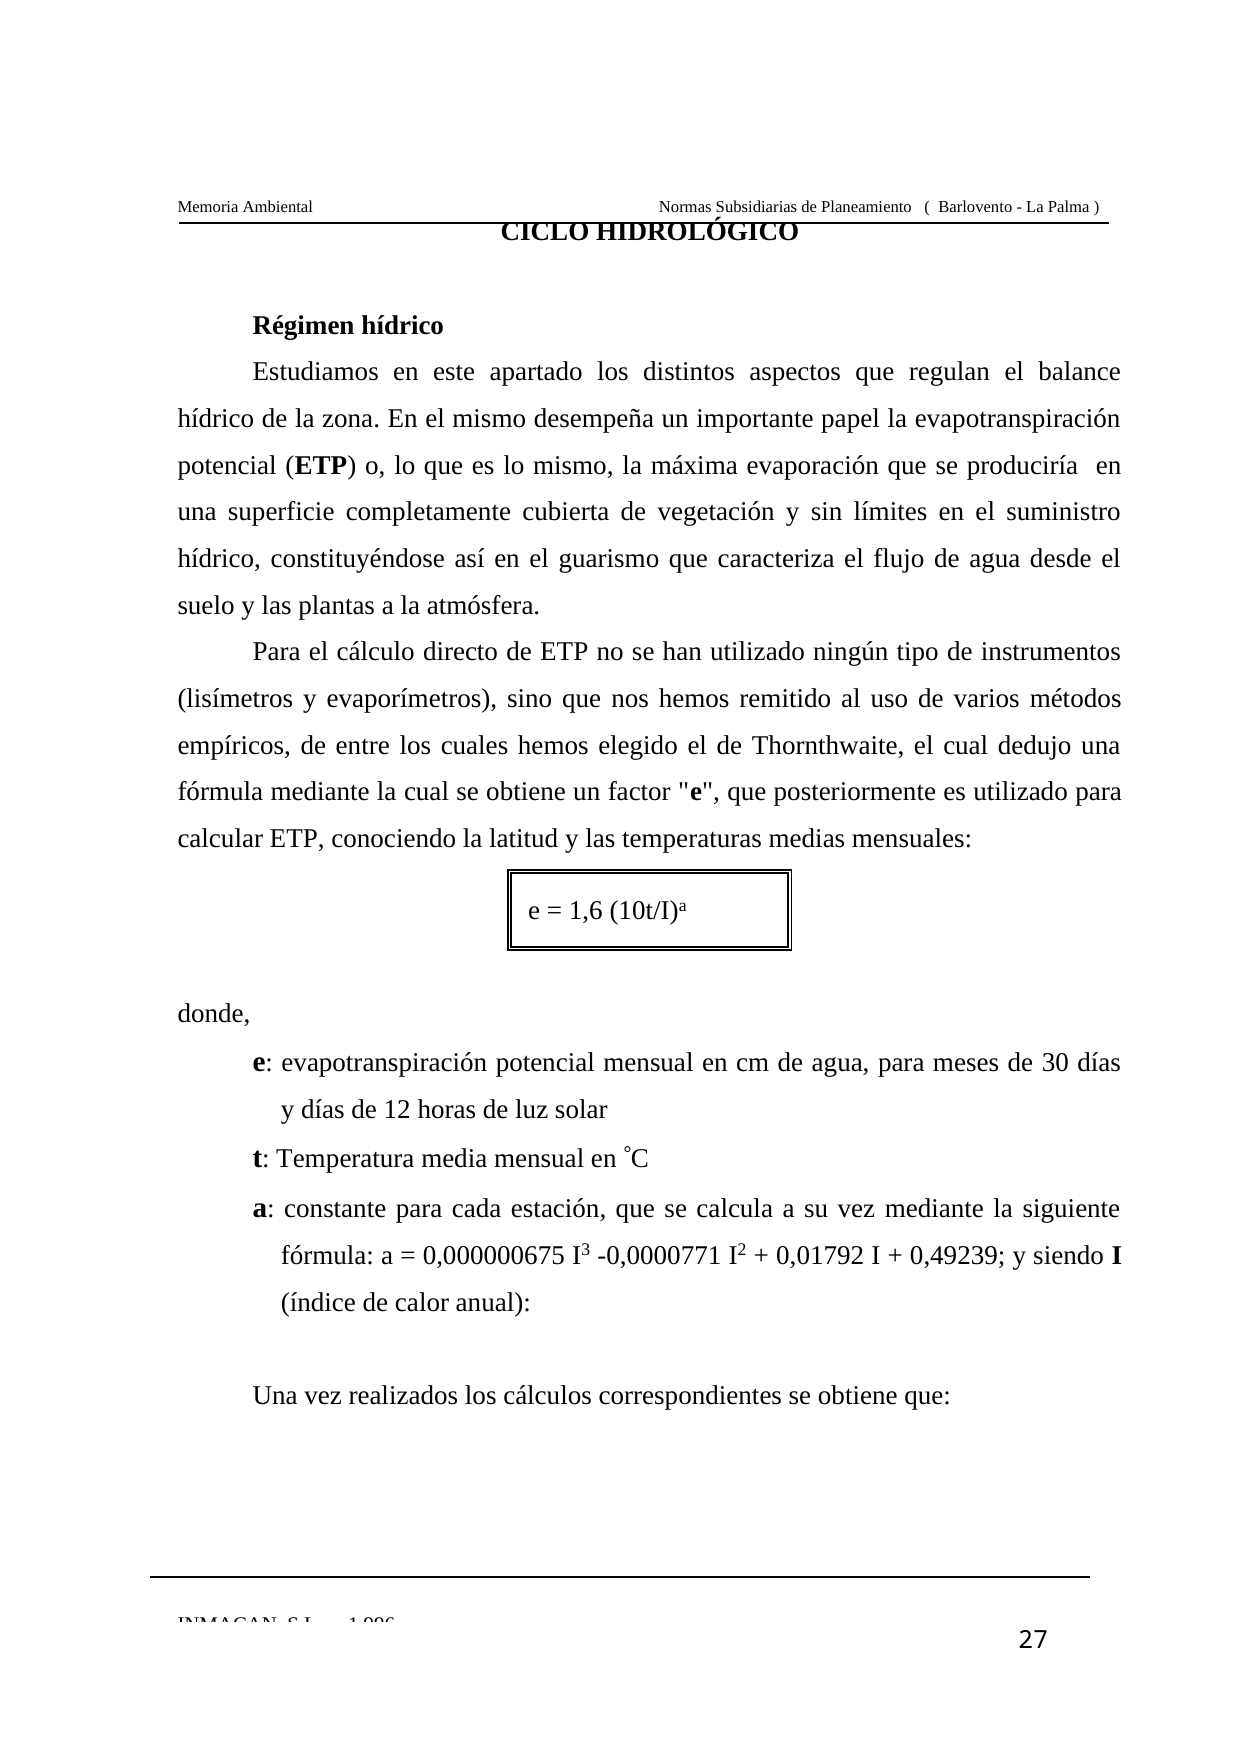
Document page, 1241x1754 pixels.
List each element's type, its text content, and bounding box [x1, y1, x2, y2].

text Para el cálculo directo de ETP no se han utilizado ningún tipo de instrumentos (lisímetros y evaporímetros), sino que nos hemos remitido al uso de varios métodos empíricos, de entre los cuales hemos elegido el de Thornthwaite, el cual dedujo una fórmula mediante la cual se obtiene un factor "e", que posteriormente es utilizado para calcular ETP, conociendo la latitud y las temperaturas medias mensuales: [177, 636, 1122, 853]
text a: constante para cada estación, que se calcula a su vez mediante la siguiente fórmula: a = 0,000000675 I3 -0,0000771 I2 + 0,01792 I + 0,49239; y siendo I (índice de calor anual): [252, 1190, 1122, 1317]
table_header e = 1,6 (10t/I)a [512, 874, 787, 946]
text e: evapotranspiración potencial mensual en cm de agua, para meses de 30 días y días de 12 horas de luz solar [252, 1044, 1122, 1124]
text Una vez realizados los cálculos correspondientes se obtiene que: [177, 1379, 1122, 1410]
text t: Temperatura media mensual en C [252, 1140, 1122, 1173]
text donde, [177, 997, 1122, 1028]
text Estudiamos en este apartado los distintos aspectos que regulan el balance hídrico de la zona. En el mismo desempeña un importante papel la evapotranspiración potencial (ETP) o, lo que es lo mismo, la máxima evaporación que se produciría en una superficie completamente cubierta de vegetación y sin límites en el suministro hídrico, constituyéndose así en el guarismo que caracteriza el flujo de agua desde el suelo y las plantas a la atmósfera. [177, 356, 1122, 620]
subtitle CICLO HIDROLÓGICO [177, 216, 1122, 247]
text Régimen hídrico [177, 309, 1122, 340]
